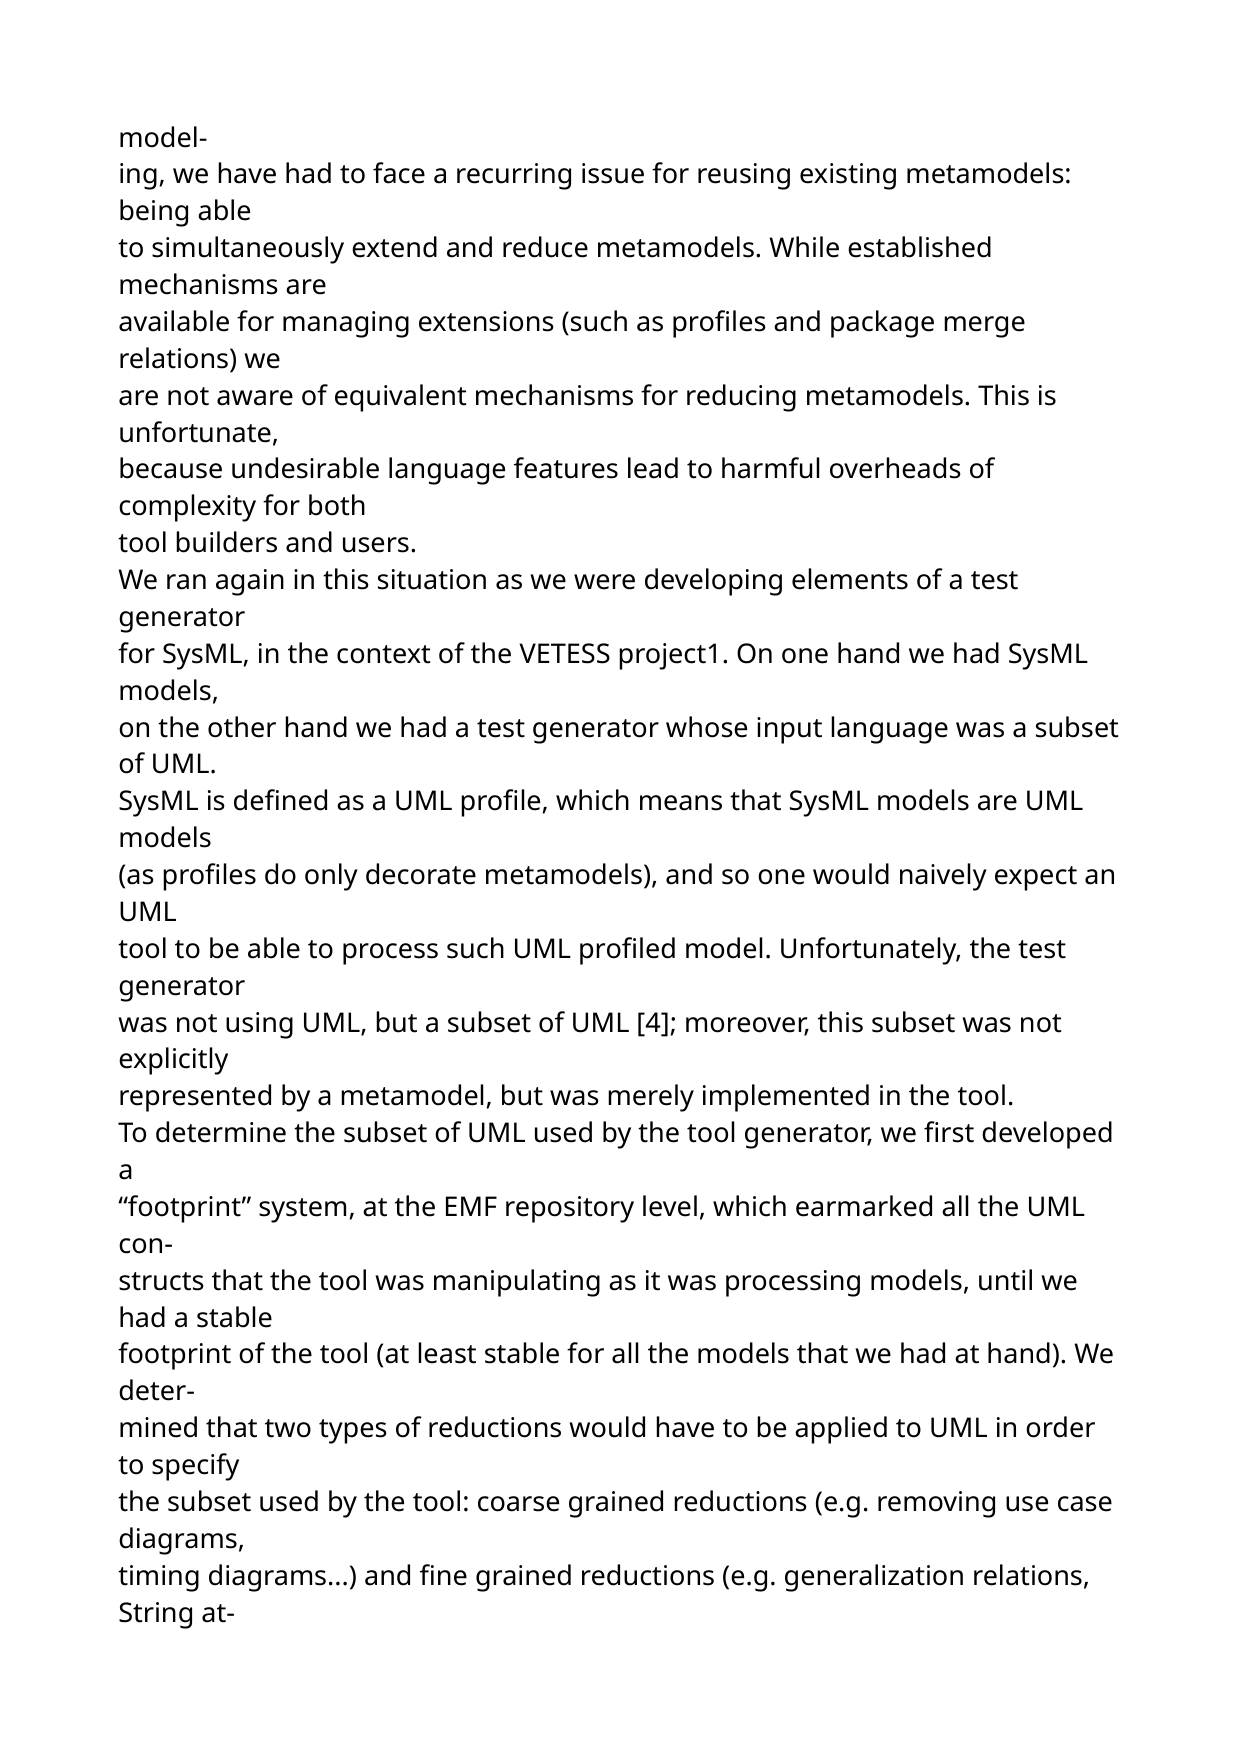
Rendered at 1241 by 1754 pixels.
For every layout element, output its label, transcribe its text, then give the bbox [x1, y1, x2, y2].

text To determine the subset of UML used by the tool generator, we first developed a [118, 1114, 1122, 1187]
text because undesirable language features lead to harmful overheads of complexity for both [118, 450, 1122, 524]
text structs that the tool was manipulating as it was processing models, until we had a stable [118, 1261, 1122, 1335]
text SysML is defined as a UML profile, which means that SysML models are UML models [118, 782, 1122, 856]
text mined that two types of reductions would have to be applied to UML in order to specify [118, 1409, 1122, 1482]
text timing diagrams...) and fine grained reductions (e.g. generalization relations, String at- [118, 1556, 1122, 1630]
text available for managing extensions (such as profiles and package merge relations) we [118, 302, 1122, 376]
text model- [118, 118, 1122, 155]
text on the other hand we had a test generator whose input language was a subset of UML. [118, 708, 1122, 782]
text tool builders and users. [118, 524, 1122, 561]
text ing, we have had to face a recurring issue for reusing existing metamodels: being able [118, 155, 1122, 229]
text footprint of the tool (at least stable for all the models that we had at hand). We deter- [118, 1335, 1122, 1409]
text “footprint” system, at the EMF repository level, which earmarked all the UML con- [118, 1187, 1122, 1261]
text We ran again in this situation as we were developing elements of a test generator [118, 561, 1122, 634]
text to simultaneously extend and reduce metamodels. While established mechanisms are [118, 229, 1122, 302]
text (as profiles do only decorate metamodels), and so one would naively expect an UML [118, 856, 1122, 929]
text are not aware of equivalent mechanisms for reducing metamodels. This is unfortunate, [118, 376, 1122, 450]
text was not using UML, but a subset of UML [4]; moreover, this subset was not explicitly [118, 1003, 1122, 1077]
text the subset used by the tool: coarse grained reductions (e.g. removing use case diagrams, [118, 1482, 1122, 1556]
text tool to be able to process such UML profiled model. Unfortunately, the test generator [118, 929, 1122, 1003]
text for SysML, in the context of the VETESS project1. On one hand we had SysML models, [118, 634, 1122, 708]
text represented by a metamodel, but was merely implemented in the tool. [118, 1077, 1122, 1114]
